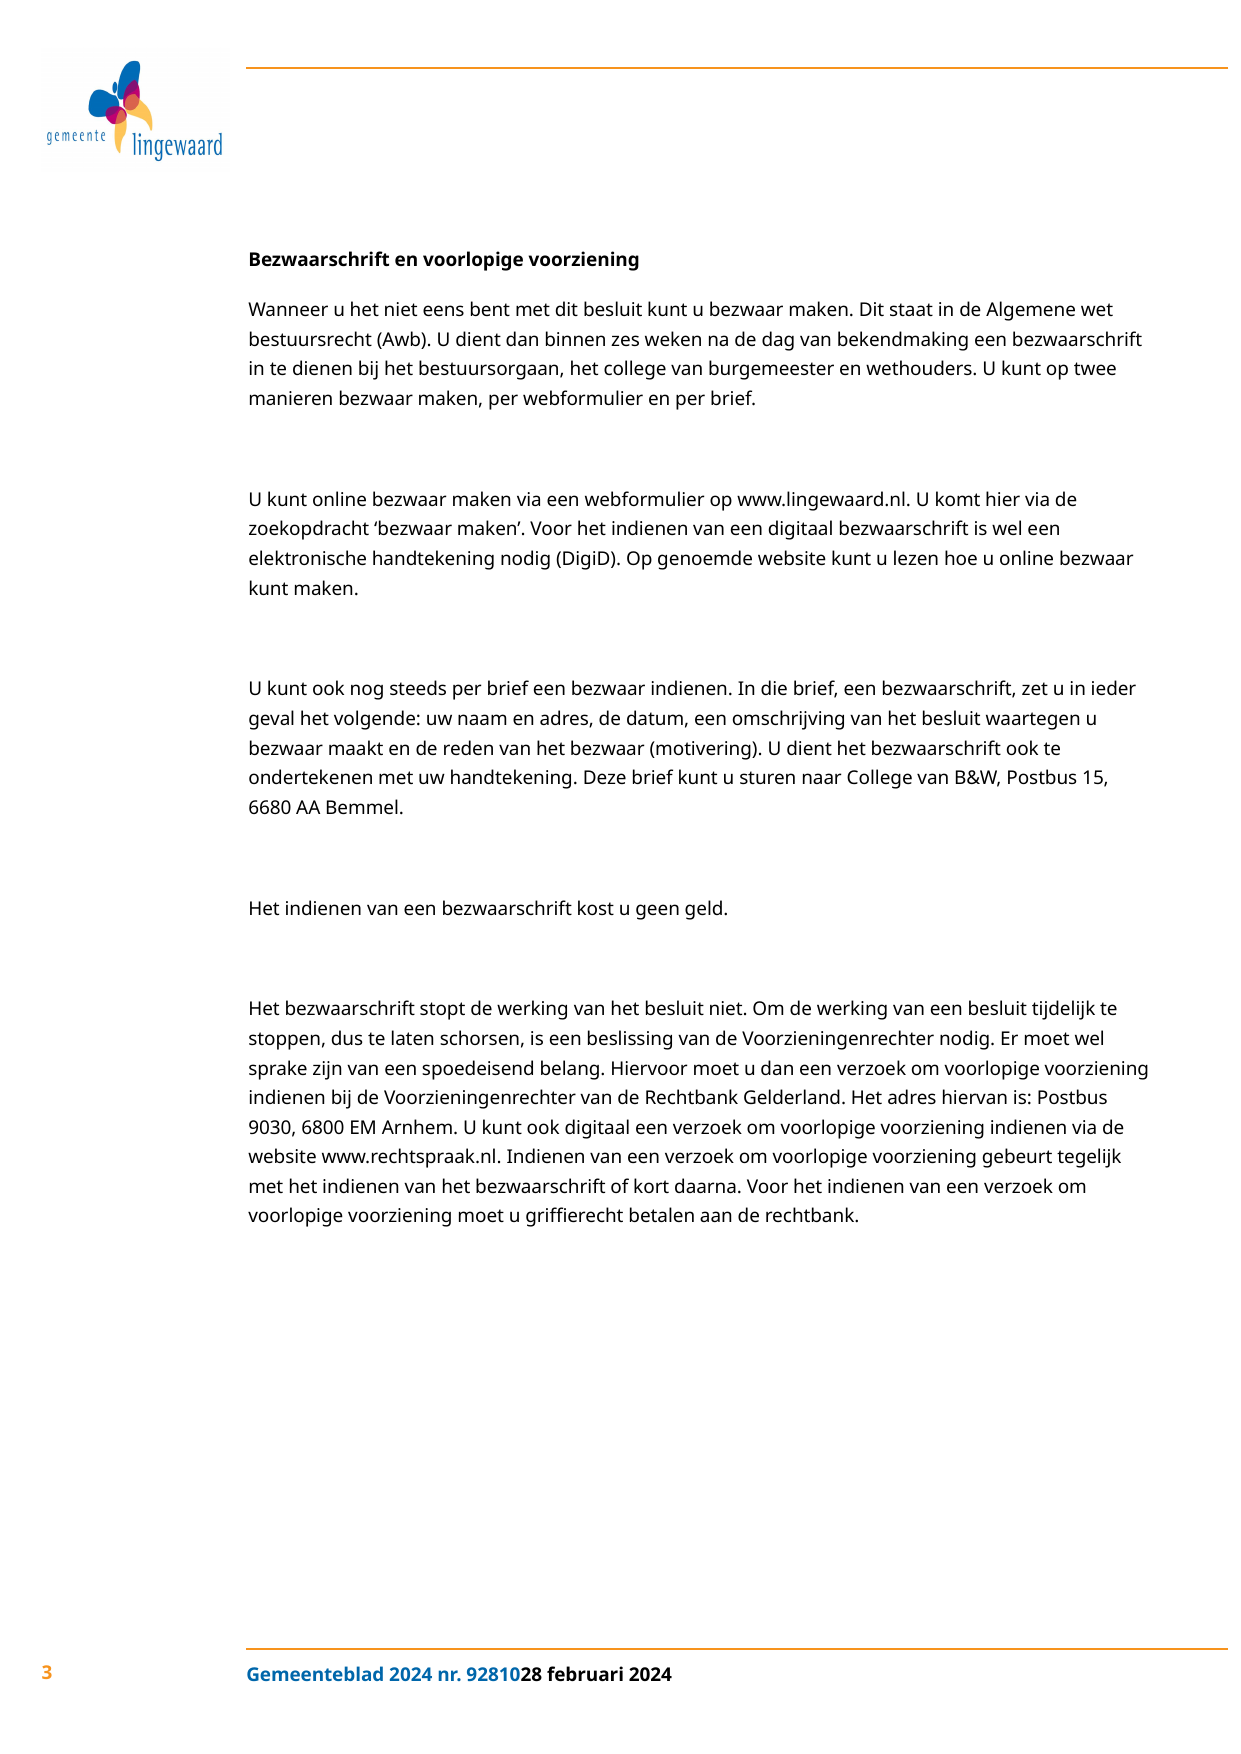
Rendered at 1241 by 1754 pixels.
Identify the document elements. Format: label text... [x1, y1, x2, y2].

text U kunt ook nog steeds per brief een bezwaar indienen. In die brief, een bezwaarschrift, zet u in ieder geval het volgende: uw naam en adres, de datum, een omschrijving van het besluit waartegen u bezwaar maakt en de reden van het bezwaar (motivering). U dient het bezwaarschrift ook te ondertekenen met uw handtekening. Deze brief kunt u sturen naar College van B&W, Postbus 15, 6680 AA Bemmel. [248, 676, 1152, 820]
text Het bezwaarschrift stopt de werking van het besluit niet. Om de werking van een besluit tijdelijk te stoppen, dus te laten schorsen, is een beslissing van de Voorzieningenrechter nodig. Er moet wel sprake zijn van een spoedeisend belang. Hiervoor moet u dan een verzoek om voorlopige voorziening indienen bij de Voorzieningenrechter van de Rechtbank Gelderland. Het adres hiervan is: Postbus 9030, 6800 EM Arnhem. U kunt ook digitaal een verzoek om voorlopige voorziening indienen via de website www.rechtspraak.nl. Indienen van een verzoek om voorlopige voorziening gebeurt tegelijk met het indienen van het bezwaarschrift of kort daarna. Voor het indienen van een verzoek om voorlopige voorziening moet u griffierecht betalen aan de rechtbank. [248, 996, 1152, 1228]
text U kunt online bezwaar maken via een webformulier op www.lingewaard.nl. U komt hier via de zoekopdracht ‘bezwaar maken’. Voor het indienen van een digitaal bezwaarschrift is wel een elektronische handtekening nodig (DigiD). Op genoemde website kunt u lezen hoe u online bezwaar kunt maken. [248, 486, 1152, 601]
text Wanneer u het niet eens bent met dit besluit kunt u bezwaar maken. Dit staat in de Algemene wet bestuursrecht (Awb). U dient dan binnen zes weken na de dag van bekendmaking een bezwaarschrift in te dienen bij het bestuursorgaan, het college van burgemeester en wethouders. U kunt op twee manieren bezwaar maken, per webformulier en per brief. [248, 296, 1152, 411]
text Bezwaarschrift en voorlopige voorziening [248, 246, 1152, 272]
picture [41, 47, 231, 172]
text Het indienen van een bezwaarschrift kost u geen geld. [248, 895, 1152, 921]
